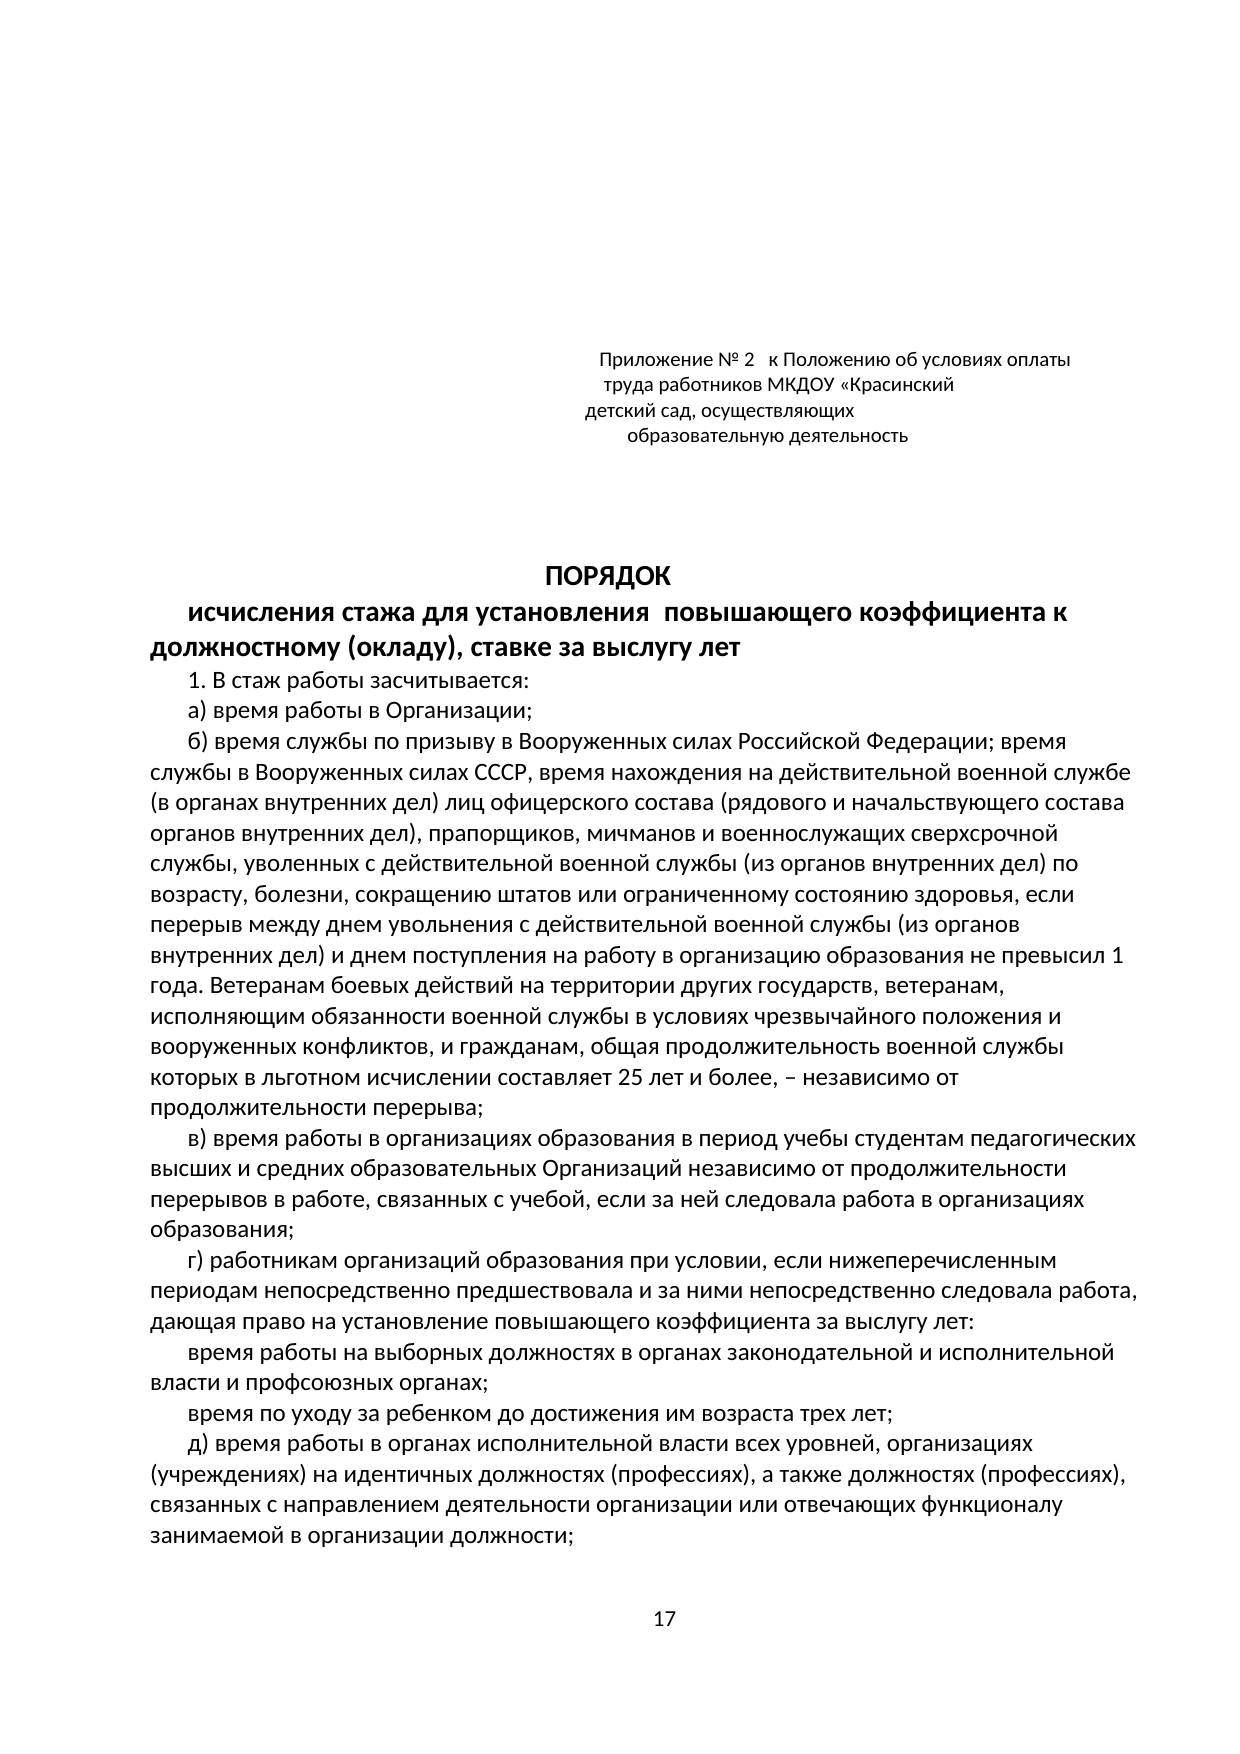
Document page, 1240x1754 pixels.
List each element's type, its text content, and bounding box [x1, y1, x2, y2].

text 1. В стаж работы засчитывается: [150, 664, 1141, 695]
text б) время службы по призыву в Вооруженных силах Российской Федерации; время службы в Вооруженных силах СССР, время нахождения на действительной военной службе (в органах внутренних дел) лиц офицерского состава (рядового и начальствующего состава органов внутренних дел), прапорщиков, мичманов и военнослужащих сверхсрочной службы, уволенных с действительной военной службы (из органов внутренних дел) по возрасту, болезни, сокращению штатов или ограниченному состоянию здоровья, если перерыв между днем увольнения с действительной военной службы (из органов внутренних дел) и днем поступления на работу в организацию образования не превысил 1 года. Ветеранам боевых действий на территории других государств, ветеранам, исполняющим обязанности военной службы в условиях чрезвычайного положения и вооруженных конфликтов, и гражданам, общая продолжительность военной службы которых в льготном исчислении составляет 25 лет и более, – независимо от продолжительности перерыва; [150, 725, 1141, 1122]
table_cell [574, 529, 1197, 557]
text ПОРЯДОК [150, 557, 1141, 593]
table_header [150, 346, 574, 529]
text исчисления стажа для установления повышающего коэффициента к должностному (окладу), ставке за выслугу лет [150, 593, 1141, 664]
table_cell [150, 529, 574, 557]
text время работы на выборных должностях в органах законодательной и исполнительной власти и профсоюзных органах; [150, 1336, 1141, 1397]
text г) работникам организаций образования при условии, если нижеперечисленным периодам непосредственно предшествовала и за ними непосредственно следовала работа, дающая право на установление повышающего коэффициента за выслугу лет: [150, 1244, 1141, 1336]
table_cell [1197, 529, 1240, 557]
text д) время работы в органах исполнительной власти всех уровней, организациях (учреждениях) на идентичных должностях (профессиях), а также должностях (профессиях), связанных с направлением деятельности организации или отвечающих функционалу занимаемой в организации должности; [150, 1427, 1141, 1549]
table_header [1197, 346, 1240, 529]
text а) время работы в Организации; [150, 695, 1141, 725]
text в) время работы в организациях образования в период учебы студентам педагогических высших и средних образовательных Организаций независимо от продолжительности перерывов в работе, связанных с учебой, если за ней следовала работа в организациях образования; [150, 1122, 1141, 1244]
text время по уходу за ребенком до достижения им возраста трех лет; [150, 1397, 1141, 1427]
table_header Приложение № 2 к Положению об условиях оплаты труда работников МКДОУ «Красинский детский сад, осуществляющих образовательную деятельность [574, 346, 1197, 529]
